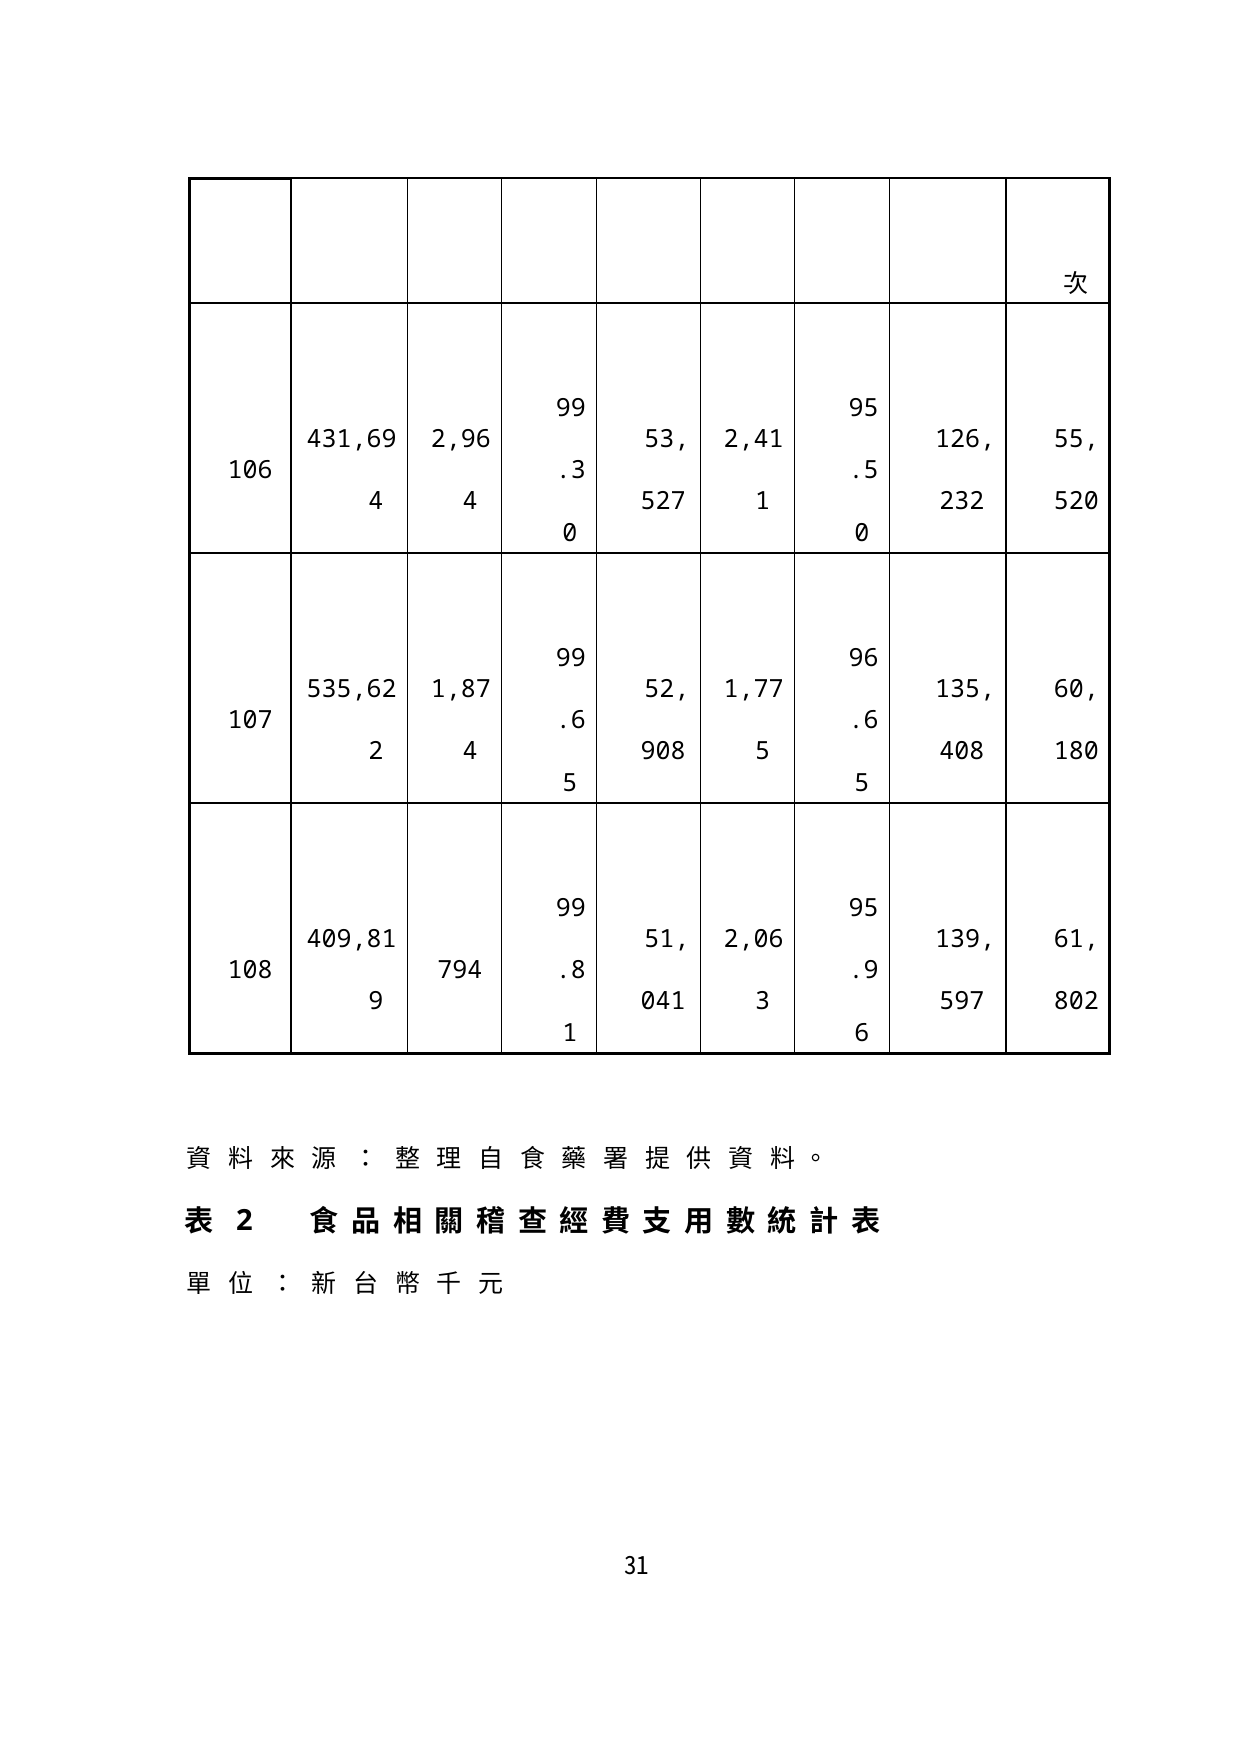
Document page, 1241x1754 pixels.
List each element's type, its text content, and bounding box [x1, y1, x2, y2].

table_cell 107 [191, 554, 290, 802]
table_cell [597, 179, 700, 302]
text 表2 食品相關稽查經費支用數統計表 單位：新台幣千元 [178, 1177, 1095, 1302]
table_cell 99.30 [502, 304, 596, 552]
table_cell 794 [408, 804, 501, 1052]
table_cell [890, 179, 1005, 302]
table_cell 409,819 [292, 804, 407, 1052]
table_cell 431,694 [292, 304, 407, 552]
table_cell 99.65 [502, 554, 596, 802]
table_cell 99.81 [502, 804, 596, 1052]
table_cell 51,041 [597, 804, 700, 1052]
table_cell [292, 179, 407, 302]
table_cell 139,597 [890, 804, 1005, 1052]
table_cell 60,180 [1007, 554, 1108, 802]
table_cell 61,802 [1007, 804, 1108, 1052]
table_cell [408, 179, 501, 302]
table_cell 95.96 [795, 804, 889, 1052]
table_cell 2,411 [701, 304, 794, 552]
table_cell [701, 179, 794, 302]
table_cell [502, 179, 596, 302]
table_cell 126,232 [890, 304, 1005, 552]
table_cell 2,063 [701, 804, 794, 1052]
table_cell 95.50 [795, 304, 889, 552]
table_cell 52,908 [597, 554, 700, 802]
text 資料來源：整理自食藥署提供資料。 [178, 1115, 1095, 1177]
table_header [191, 180, 290, 302]
table_cell 2,964 [408, 304, 501, 552]
table_cell 96.65 [795, 554, 889, 802]
table_cell 108 [191, 804, 290, 1052]
table_cell 1,775 [701, 554, 794, 802]
table_cell 535,622 [292, 554, 407, 802]
table_cell 106 [191, 304, 290, 552]
table_cell 55,520 [1007, 304, 1108, 552]
table_cell [795, 179, 889, 302]
table_cell 53,527 [597, 304, 700, 552]
table_cell 次 [1007, 179, 1108, 302]
table_cell 135,408 [890, 554, 1005, 802]
table_cell 1,874 [408, 554, 501, 802]
